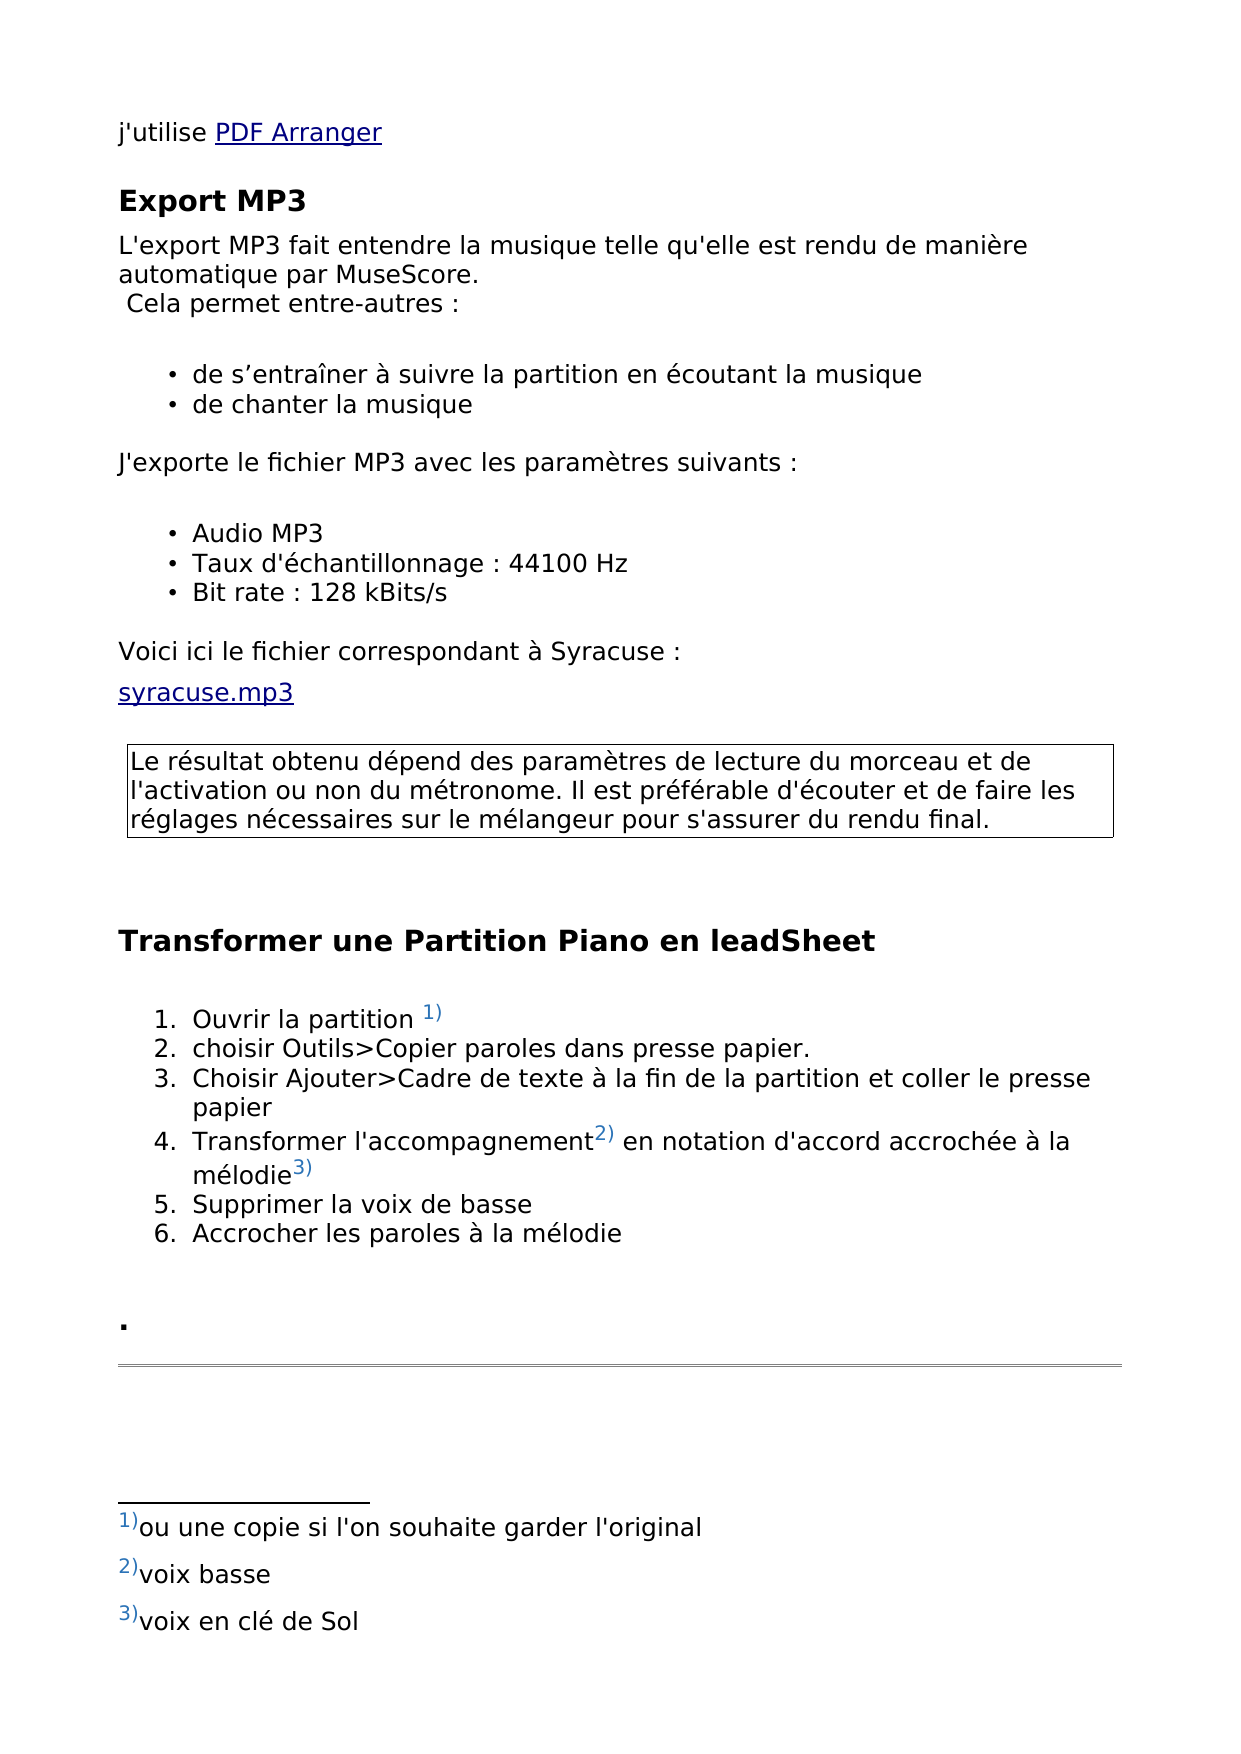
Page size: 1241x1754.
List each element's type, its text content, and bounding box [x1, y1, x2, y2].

subtitle Export MP3 [118, 185, 1122, 219]
text syracuse.mp3 [118, 678, 1122, 707]
text J'exporte le fichier MP3 avec les paramètres suivants : [118, 448, 1122, 478]
list choisir Outils>Copier paroles dans presse papier. [177, 1034, 1122, 1064]
list Accrocher les paroles à la mélodie [177, 1219, 1122, 1248]
list Supprimer la voix de basse [177, 1190, 1122, 1219]
list ou une copie si l'on souhaite garder l'original [118, 1509, 1122, 1543]
list voix basse [118, 1555, 1122, 1589]
text Voici ici le fichier correspondant à Syracuse : [118, 637, 1122, 666]
list Transformer l'accompagnement en notation d'accord accrochée à la mélodie [177, 1122, 1122, 1190]
list de s’entraîner à suivre la partition en écoutant la musique [177, 361, 1122, 390]
table_header Le résultat obtenu dépend des paramètres de lecture du morceau et de l'activation ou non du métronome. Il est préférable d'écouter et de faire les réglages nécessaires sur le mélangeur pour s'assurer du rendu final. [128, 745, 1113, 837]
subtitle Transformer une Partition Piano en leadSheet [118, 924, 1122, 958]
list Audio MP3 [177, 520, 1122, 549]
list Ouvrir la partition [177, 1001, 1122, 1034]
text L'export MP3 fait entendre la musique telle qu'elle est rendu de manière automatique par MuseScore. Cela permet entre-autres : [118, 231, 1122, 319]
list Taux d'échantillonnage : 44100 Hz [177, 549, 1122, 578]
text j'utilise PDF Arranger [118, 118, 1122, 147]
list Bit rate : 128 kBits/s [177, 578, 1122, 607]
list voix en clé de Sol [118, 1602, 1122, 1636]
list Choisir Ajouter>Cadre de texte à la fin de la partition et coller le presse papier [177, 1064, 1122, 1122]
list de chanter la musique [177, 390, 1122, 419]
subtitle . [118, 1303, 1122, 1337]
